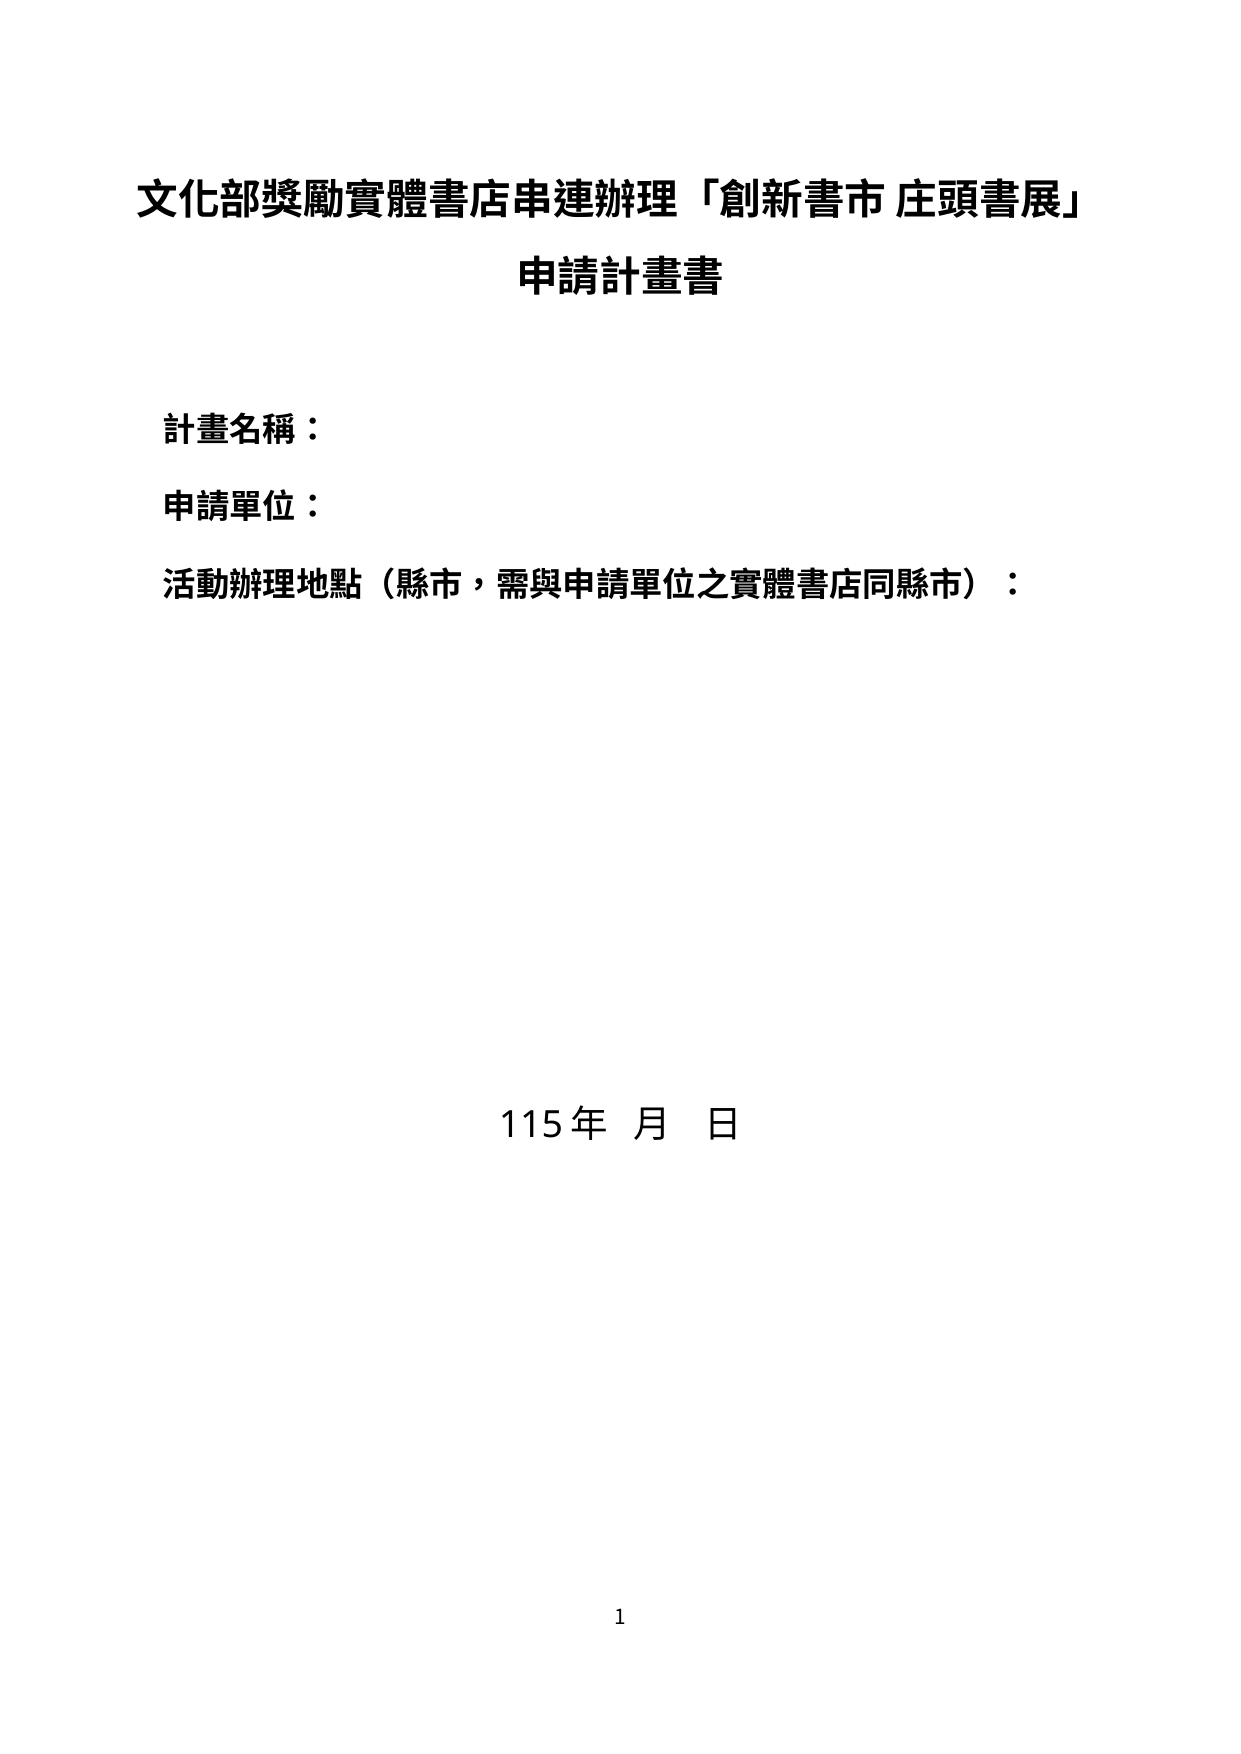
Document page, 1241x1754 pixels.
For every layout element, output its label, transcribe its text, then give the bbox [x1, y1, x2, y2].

text 活動辦理地點（縣市，需與申請單位之實體書店同縣市）： [118, 550, 1122, 613]
text 計畫名稱： [162, 396, 1122, 459]
text 115年 月 日 [118, 1090, 1122, 1152]
text 文化部獎勵實體書店串連辦理「創新書市 庄頭書展」 [118, 165, 1122, 227]
text 申請單位： [118, 473, 1122, 536]
text 申請計畫書 [118, 242, 1122, 304]
